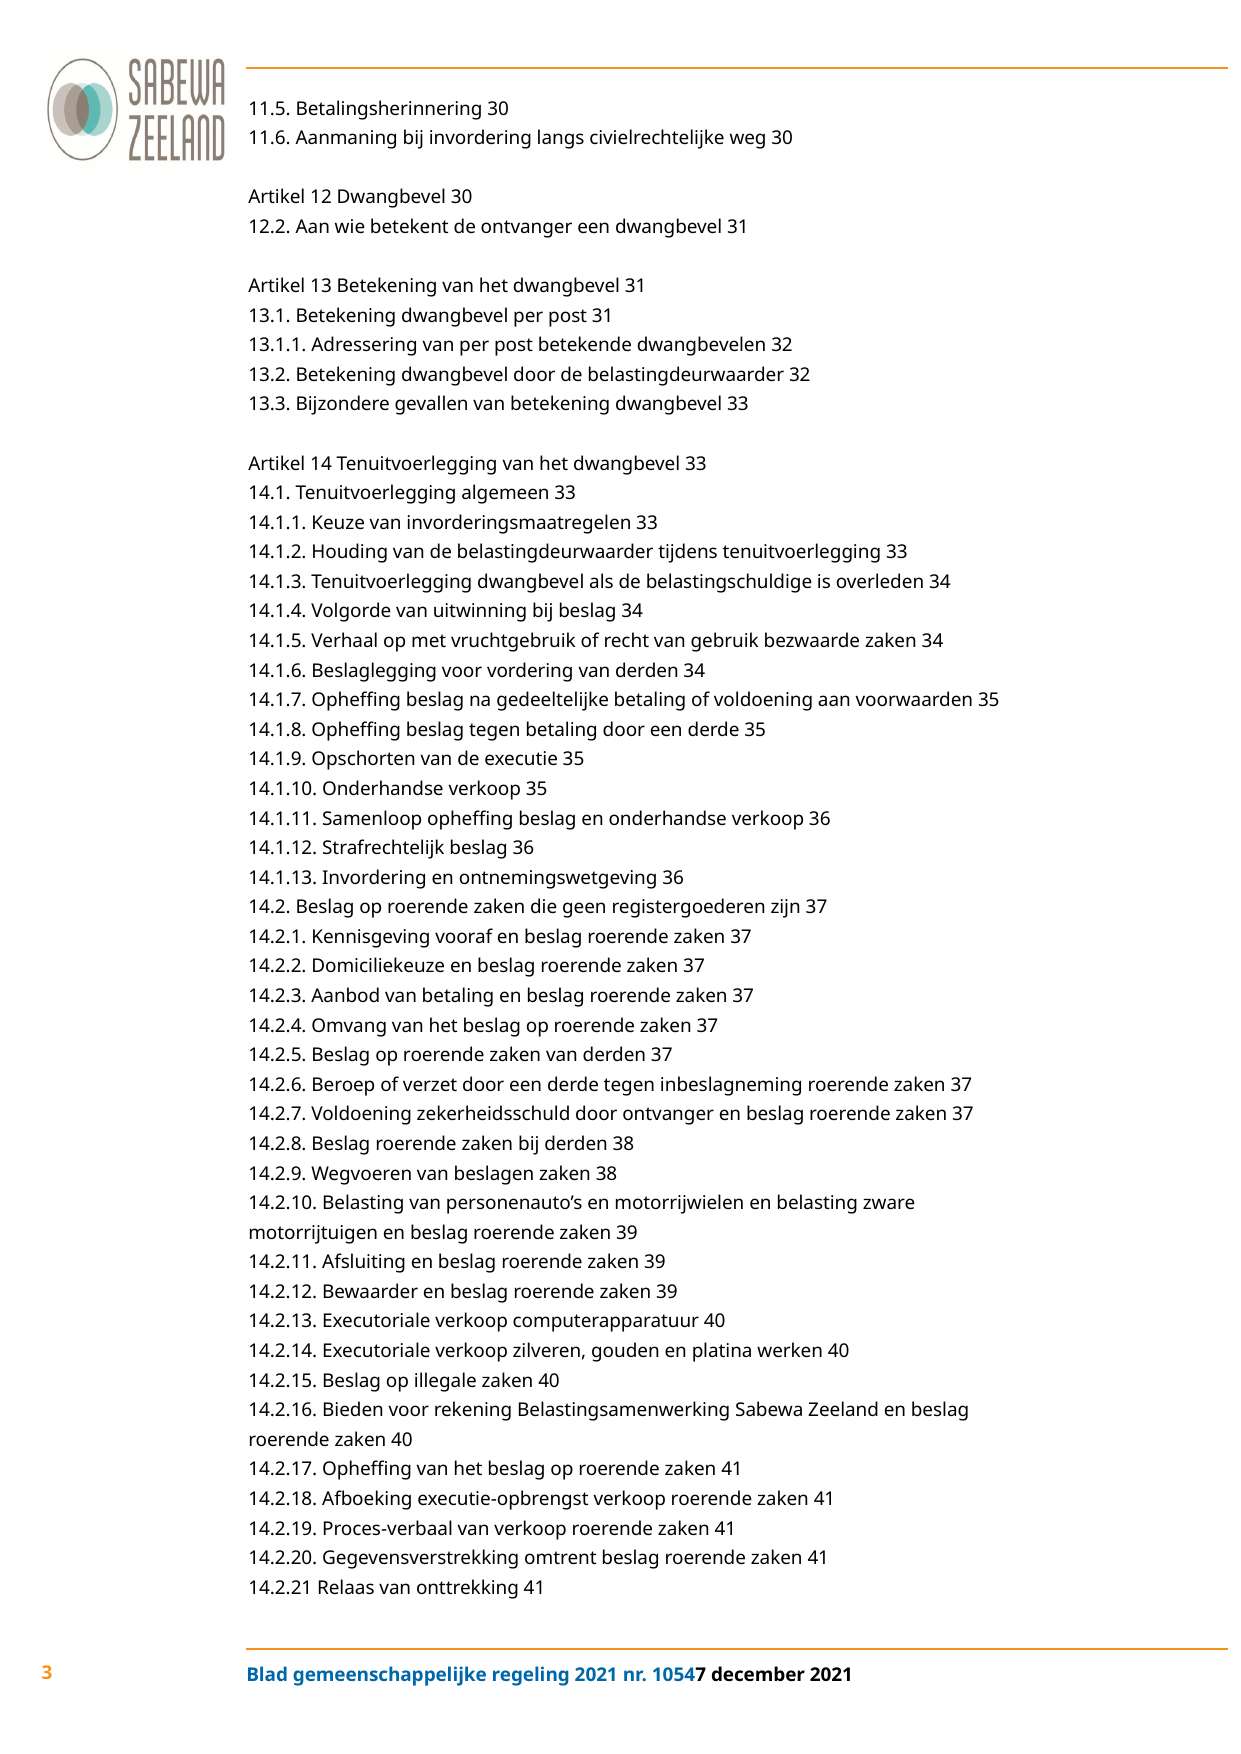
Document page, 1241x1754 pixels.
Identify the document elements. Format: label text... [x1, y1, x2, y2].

text Artikel 13 Betekening van het dwangbevel 31 [248, 272, 1152, 298]
text 11.6. Aanmaning bij invordering langs civielrechtelijke weg 30 [248, 124, 1152, 150]
text 14.1.6. Beslaglegging voor vordering van derden 34 [248, 657, 1152, 683]
text 14.2.20. Gegevensverstrekking omtrent beslag roerende zaken 41 [248, 1544, 1152, 1570]
picture [41, 47, 231, 172]
text 14.2.18. Afboeking executie-opbrengst verkoop roerende zaken 41 [248, 1485, 1152, 1511]
text 14.1.7. Opheffing beslag na gedeeltelijke betaling of voldoening aan voorwaarden 35 [248, 686, 1152, 712]
text 14.1.2. Houding van de belastingdeurwaarder tijdens tenuitvoerlegging 33 [248, 538, 1152, 564]
text 14.1. Tenuitvoerlegging algemeen 33 [248, 479, 1152, 505]
text 14.2.19. Proces-verbaal van verkoop roerende zaken 41 [248, 1515, 1152, 1541]
text 14.2.17. Opheffing van het beslag op roerende zaken 41 [248, 1456, 1152, 1481]
text Artikel 12 Dwangbevel 30 [248, 183, 1152, 209]
text 14.2.9. Wegvoeren van beslagen zaken 38 [248, 1160, 1152, 1186]
text 14.2.3. Aanbod van betaling en beslag roerende zaken 37 [248, 982, 1152, 1008]
text 14.2.2. Domiciliekeuze en beslag roerende zaken 37 [248, 953, 1152, 978]
text 13.3. Bijzondere gevallen van betekening dwangbevel 33 [248, 391, 1152, 416]
text 14.2.5. Beslag op roerende zaken van derden 37 [248, 1041, 1152, 1067]
text 14.2.16. Bieden voor rekening Belastingsamenwerking Sabewa Zeeland en beslag [248, 1396, 1152, 1422]
text 12.2. Aan wie betekent de ontvanger een dwangbevel 31 [248, 213, 1152, 239]
text 13.1. Betekening dwangbevel per post 31 [248, 302, 1152, 328]
text 14.1.9. Opschorten van de executie 35 [248, 746, 1152, 771]
text 14.2.6. Beroep of verzet door een derde tegen inbeslagneming roerende zaken 37 [248, 1071, 1152, 1097]
text 14.2. Beslag op roerende zaken die geen registergoederen zijn 37 [248, 893, 1152, 919]
text 14.1.5. Verhaal op met vruchtgebruik of recht van gebruik bezwaarde zaken 34 [248, 627, 1152, 653]
text 14.2.12. Bewaarder en beslag roerende zaken 39 [248, 1278, 1152, 1304]
text 14.1.10. Onderhandse verkoop 35 [248, 775, 1152, 801]
text 14.2.15. Beslag op illegale zaken 40 [248, 1367, 1152, 1393]
text 13.1.1. Adressering van per post betekende dwangbevelen 32 [248, 331, 1152, 357]
text 14.1.4. Volgorde van uitwinning bij beslag 34 [248, 598, 1152, 623]
text 14.1.3. Tenuitvoerlegging dwangbevel als de belastingschuldige is overleden 34 [248, 568, 1152, 594]
text 14.2.1. Kennisgeving vooraf en beslag roerende zaken 37 [248, 923, 1152, 949]
text 14.2.21 Relaas van onttrekking 41 [248, 1574, 1152, 1600]
text 14.2.14. Executoriale verkoop zilveren, gouden en platina werken 40 [248, 1337, 1152, 1363]
text 14.1.13. Invordering en ontnemingswetgeving 36 [248, 864, 1152, 890]
text 14.1.8. Opheffing beslag tegen betaling door een derde 35 [248, 716, 1152, 742]
text roerende zaken 40 [248, 1426, 1152, 1452]
text 14.2.11. Afsluiting en beslag roerende zaken 39 [248, 1248, 1152, 1274]
text 14.2.7. Voldoening zekerheidsschuld door ontvanger en beslag roerende zaken 37 [248, 1101, 1152, 1126]
text 14.2.10. Belasting van personenauto’s en motorrijwielen en belasting zware [248, 1189, 1152, 1215]
text 13.2. Betekening dwangbevel door de belastingdeurwaarder 32 [248, 361, 1152, 387]
text 14.2.8. Beslag roerende zaken bij derden 38 [248, 1130, 1152, 1156]
text 14.1.11. Samenloop opheffing beslag en onderhandse verkoop 36 [248, 805, 1152, 831]
text Artikel 14 Tenuitvoerlegging van het dwangbevel 33 [248, 450, 1152, 476]
text 14.1.12. Strafrechtelijk beslag 36 [248, 834, 1152, 860]
text 14.1.1. Keuze van invorderingsmaatregelen 33 [248, 509, 1152, 535]
text 11.5. Betalingsherinnering 30 [248, 95, 1152, 121]
text 14.2.4. Omvang van het beslag op roerende zaken 37 [248, 1012, 1152, 1038]
text motorrijtuigen en beslag roerende zaken 39 [248, 1219, 1152, 1245]
text 14.2.13. Executoriale verkoop computerapparatuur 40 [248, 1308, 1152, 1333]
